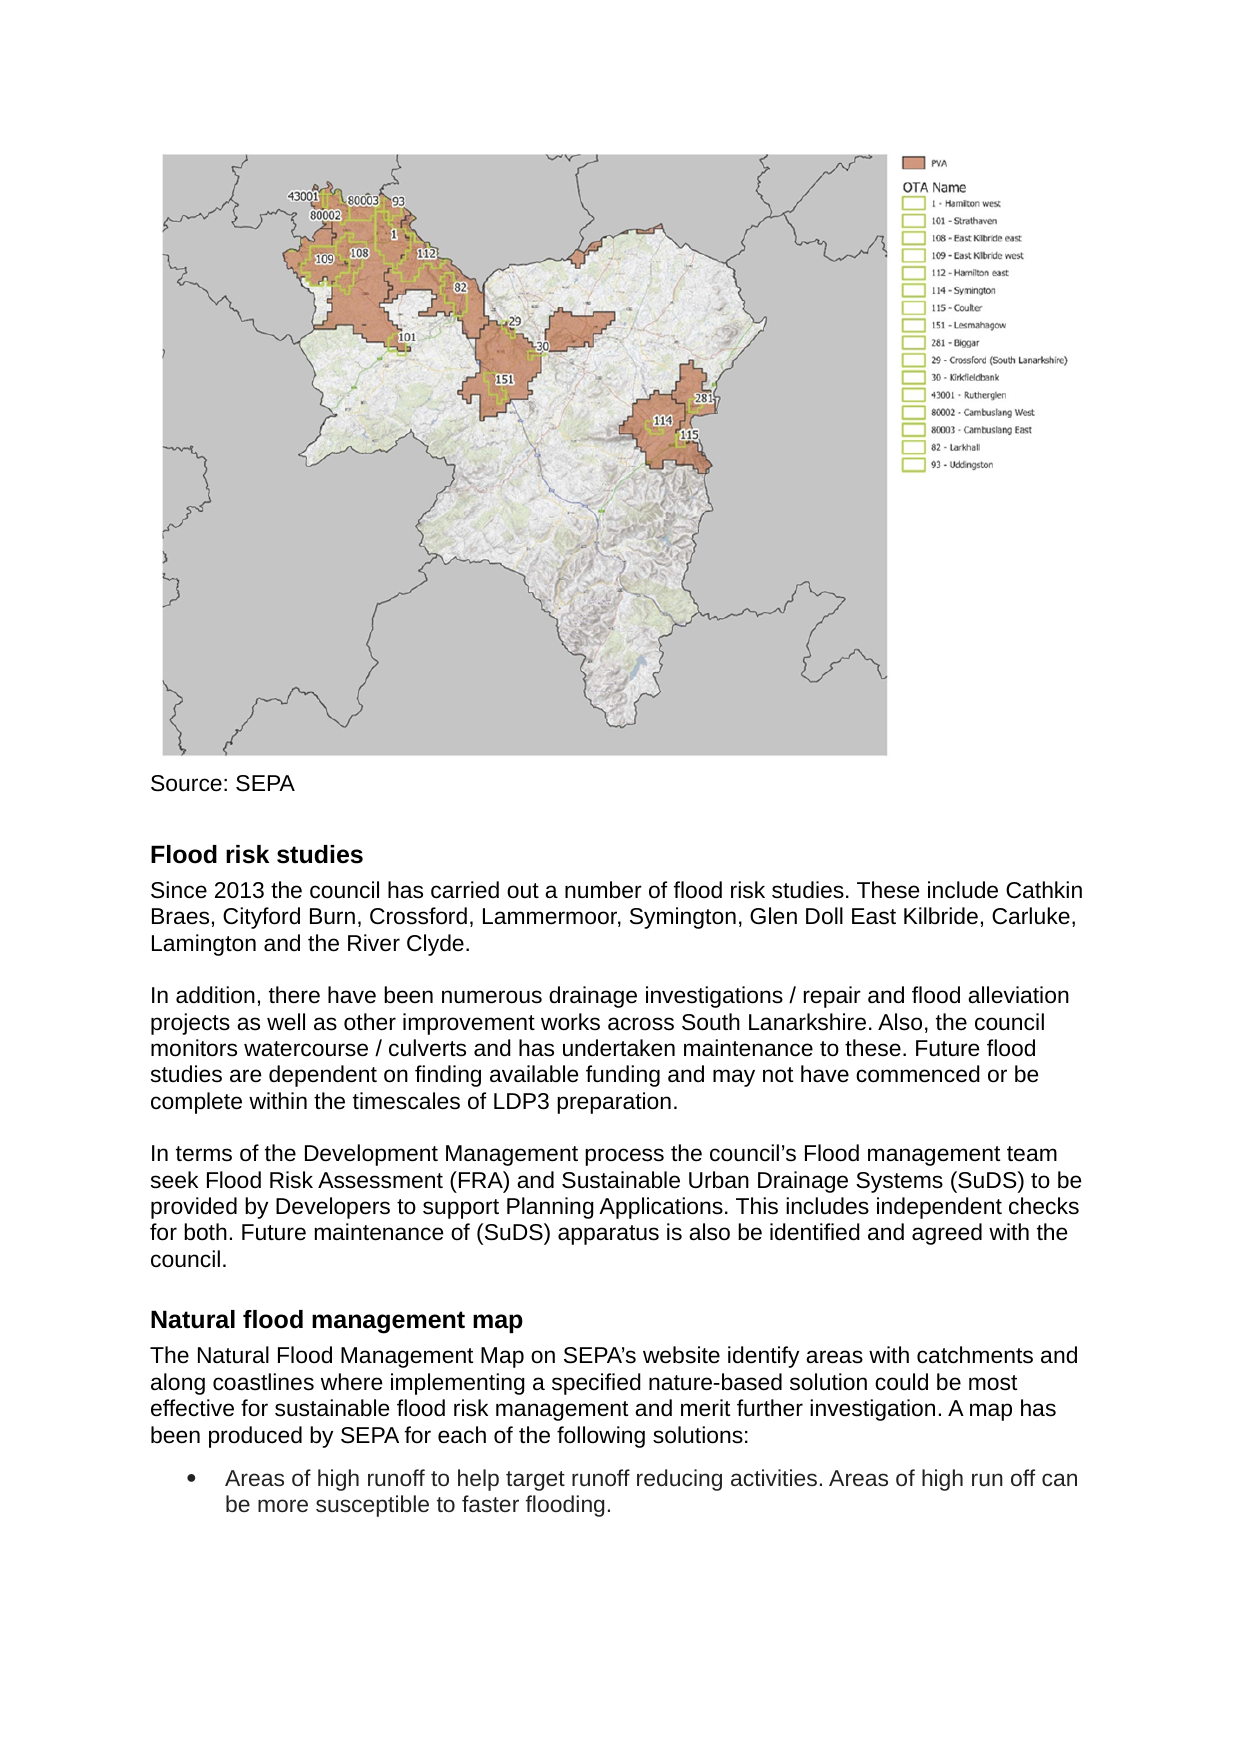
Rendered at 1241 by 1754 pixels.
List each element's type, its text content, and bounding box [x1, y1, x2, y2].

subtitle Natural flood management map [150, 1305, 1090, 1334]
list Areas of high runoff to help target runoff reducing activities. Areas of high run off can be more susceptible to faster flooding. [187, 1464, 1090, 1517]
text In terms of the Development Management process the council’s Flood management team seek Flood Risk Assessment (FRA) and Sustainable Urban Drainage Systems (SuDS) to be provided by Developers to support Planning Applications. This includes independent checks for both. Future maintenance of (SuDS) apparatus is also be identified and agreed with the council. [150, 1140, 1090, 1272]
subtitle Flood risk studies [150, 840, 1090, 868]
list Source: SEPA [150, 771, 1090, 797]
text In addition, there have been numerous drainage investigations / repair and flood alleviation projects as well as other improvement works across South Lanarkshire. Also, the council monitors watercourse / culverts and has undertaken maintenance to these. Future flood studies are dependent on finding available funding and may not have commenced or be complete within the timescales of LDP3 preparation. [150, 982, 1090, 1114]
text Since 2013 the council has carried out a number of flood risk studies. These include Cathkin Braes, Cityford Burn, Crossford, Lammermoor, Symington, Glen Doll East Kilbride, Carluke, Lamington and the River Clyde. [150, 877, 1090, 956]
text The Natural Flood Management Map on SEPA’s website identify areas with catchments and along coastlines where implementing a specified nature-based solution could be most effective for sustainable flood risk management and merit further investigation. A map has been produced by SEPA for each of the following solutions: [150, 1342, 1090, 1448]
